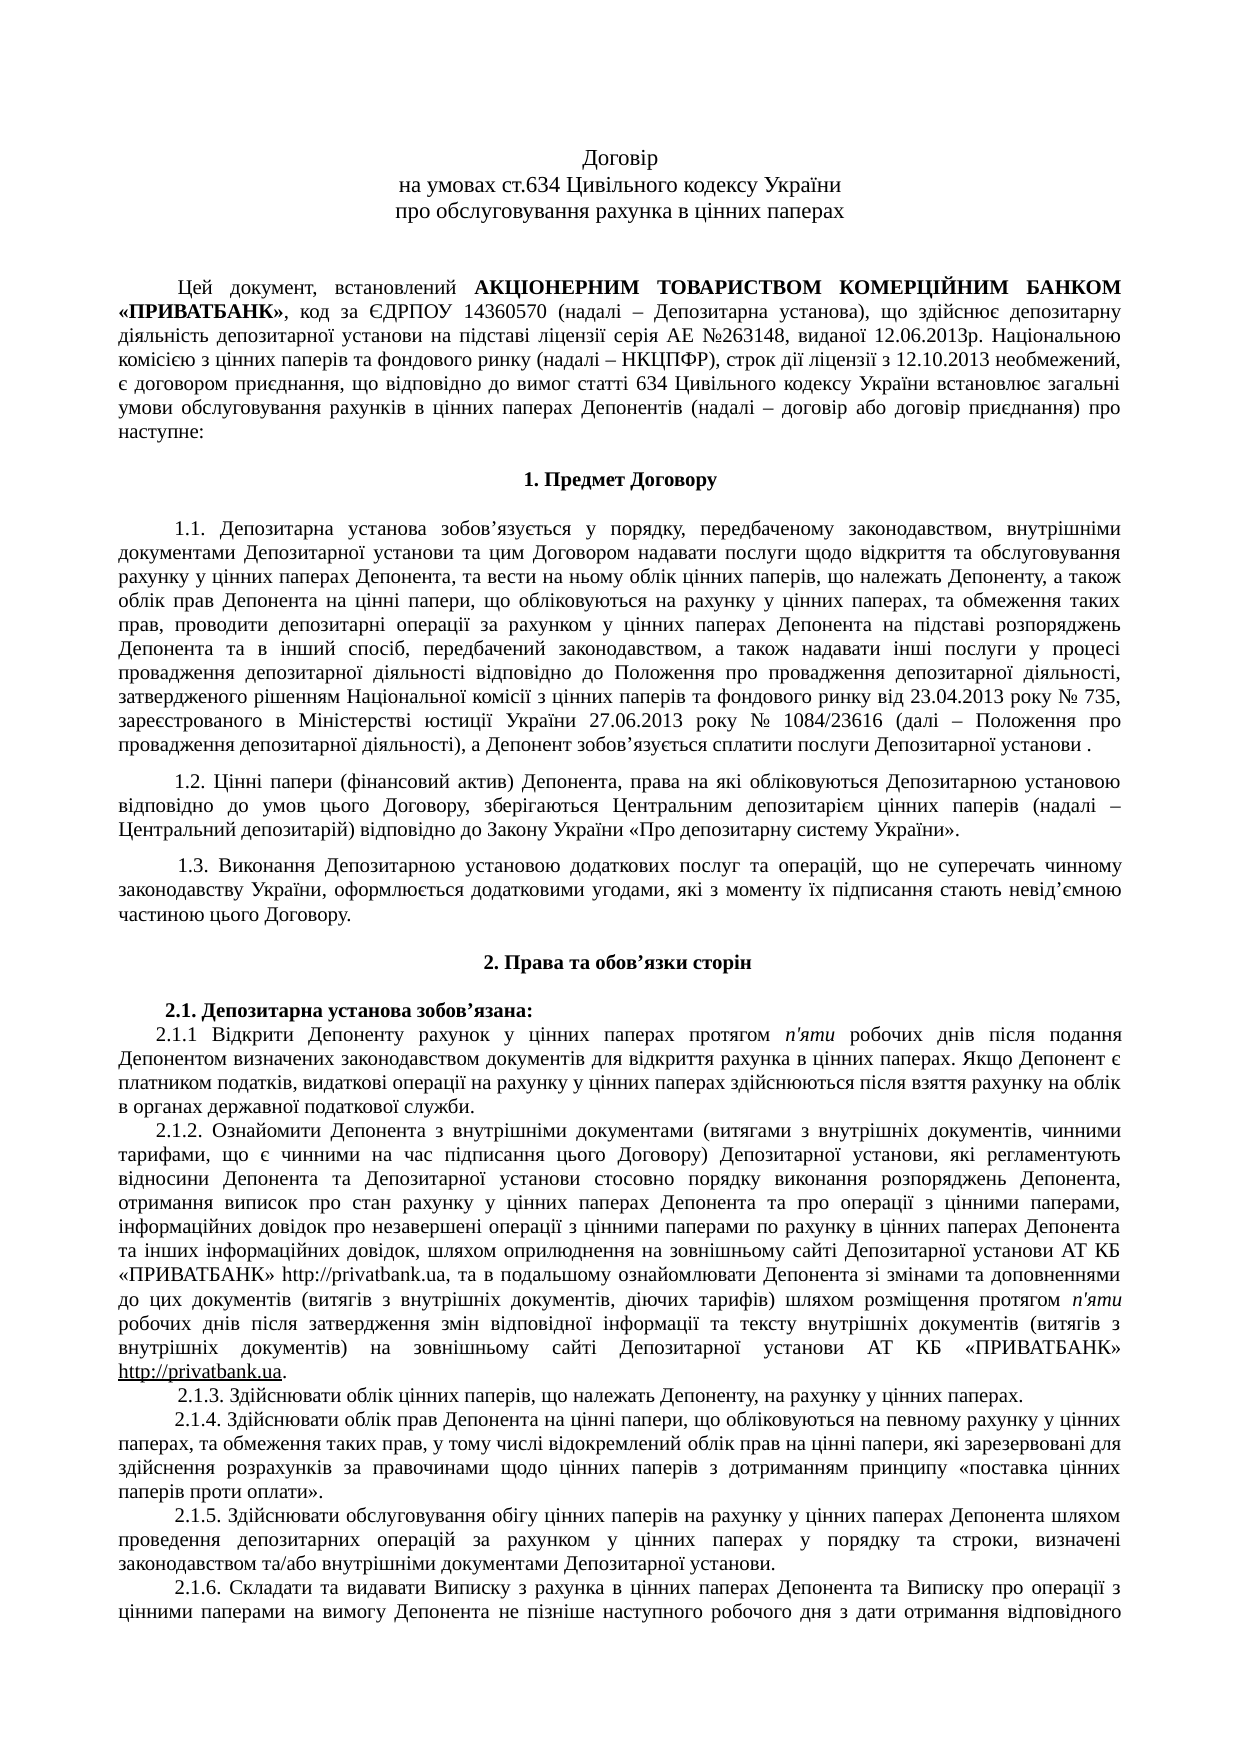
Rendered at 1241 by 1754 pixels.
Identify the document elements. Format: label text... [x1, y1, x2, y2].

text Договір [118, 144, 1122, 171]
text 2.1.3. Здійснювати облік цінних паперів, що належать Депоненту, на рахунку у цінних паперах. [118, 1383, 1122, 1407]
text 2. Права та обов’язки сторін [118, 949, 1122, 974]
text 2.1.5. Здійснювати обслуговування обігу цінних паперів на рахунку у цінних паперах Депонента шляхом проведення депозитарних операцій за рахунком у цінних паперах у порядку та строки, визначені законодавством та/або внутрішніми документами Депозитарної установи. [118, 1503, 1122, 1575]
text 2.1.6. Складати та видавати Виписку з рахунка в цінних паперах Депонента та Виписку про операції з цінними паперами на вимогу Депонента не пізніше наступного робочого дня з дати отримання відповідного [118, 1575, 1122, 1623]
text Цей документ, встановлений АКЦІОНЕРНИМ ТОВАРИСТВОМ КОМЕРЦІЙНИМ БАНКОМ «ПРИВАТБАНК», код за ЄДРПОУ 14360570 (надалі – Депозитарна установа), що здійснює депозитарну діяльність депозитарної установи на підставі ліцензії серія АЕ №263148, виданої 12.06.2013р. Національною комісією з цінних паперів та фондового ринку (надалі – НКЦПФР), строк дії ліцензії з 12.10.2013 необмежений, є договором приєднання, що відповідно до вимог статті 634 Цивільного кодексу України встановлює загальні умови обслуговування рахунків в цінних паперах Депонентів (надалі – договір або договір приєднання) про наступне: [118, 275, 1122, 443]
text 1.3. Виконання Депозитарною установою додаткових послуг та операцій, що не суперечать чинному законодавству України, оформлюється додатковими угодами, які з моменту їх підписання стають невід’ємною частиною цього Договору. [118, 853, 1122, 926]
text 1. Предмет Договору [118, 467, 1122, 491]
text 2.1. Депозитарна установа зобов’язана: [118, 998, 1122, 1022]
text про обслуговування рахунка в цінних паперах [118, 197, 1122, 223]
text 1.1. Депозитарна установа зобов’язується у порядку, передбаченому законодавством, внутрішніми документами Депозитарної установи та цим Договором надавати послуги щодо відкриття та обслуговування рахунку у цінних паперах Депонента, та вести на ньому облік цінних паперів, що належать Депоненту, а також облік прав Депонента на цінні папери, що обліковуються на рахунку у цінних паперах, та обмеження таких прав, проводити депозитарні операції за рахунком у цінних паперах Депонента на підставі розпоряджень Депонента та в інший спосіб, передбачений законодавством, а також надавати інші послуги у процесі провадження депозитарної діяльності відповідно до Положення про провадження депозитарної діяльності, затвердженого рішенням Національної комісії з цінних паперів та фондового ринку від 23.04.2013 року № 735, зареєстрованого в Міністерстві юстиції України 27.06.2013 року № 1084/23616 (далі – Положення про провадження депозитарної діяльності), а Депонент зобов’язується сплатити послуги Депозитарної установи . [118, 516, 1122, 756]
text 2.1.4. Здійснювати облік прав Депонента на цінні папери, що обліковуються на певному рахунку у цінних паперах, та обмеження таких прав, у тому числі відокремлений облік прав на цінні папери, які зарезервовані для здійснення розрахунків за правочинами щодо цінних паперів з дотриманням принципу «поставка цінних паперів проти оплати». [118, 1407, 1122, 1503]
text 2.1.2. Ознайомити Депонента з внутрішніми документами (витягами з внутрішніх документів, чинними тарифами, що є чинними на час підписання цього Договору) Депозитарної установи, які регламентують відносини Депонента та Депозитарної установи стосовно порядку виконання розпоряджень Депонента, отримання виписок про стан рахунку у цінних паперах Депонента та про операції з цінними паперами, інформаційних довідок про незавершені операції з цінними паперами по рахунку в цінних паперах Депонента та інших інформаційних довідок, шляхом оприлюднення на зовнішньому сайті Депозитарної установи АТ КБ «ПРИВАТБАНК» http://privatbank.ua, та в подальшому ознайомлювати Депонента зі змінами та доповненнями до цих документів (витягів з внутрішніх документів, діючих тарифів) шляхом розміщення протягом п'яти робочих днів після затвердження змін відповідної інформації та тексту внутрішніх документів (витягів з внутрішніх документів) на зовнішньому сайті Депозитарної установи АТ КБ «ПРИВАТБАНК» http://privatbank.ua. [118, 1118, 1122, 1383]
text 2.1.1 Відкрити Депоненту рахунок у цінних паперах протягом п'яти робочих днів після подання Депонентом визначених законодавством документів для відкриття рахунка в цінних паперах. Якщо Депонент є платником податків, видаткові операції на рахунку у цінних паперах здійснюються після взяття рахунку на облік в органах державної податкової служби. [118, 1022, 1122, 1118]
text на умовах ст.634 Цивільного кодексу України [118, 171, 1122, 197]
text 1.2. Цінні папери (фінансовий актив) Депонента, права на які обліковуються Депозитарною установою відповідно до умов цього Договору, зберігаються Центральним депозитарієм цінних паперів (надалі – Центральний депозитарій) відповідно до Закону України «Про депозитарну систему України». [118, 769, 1122, 841]
